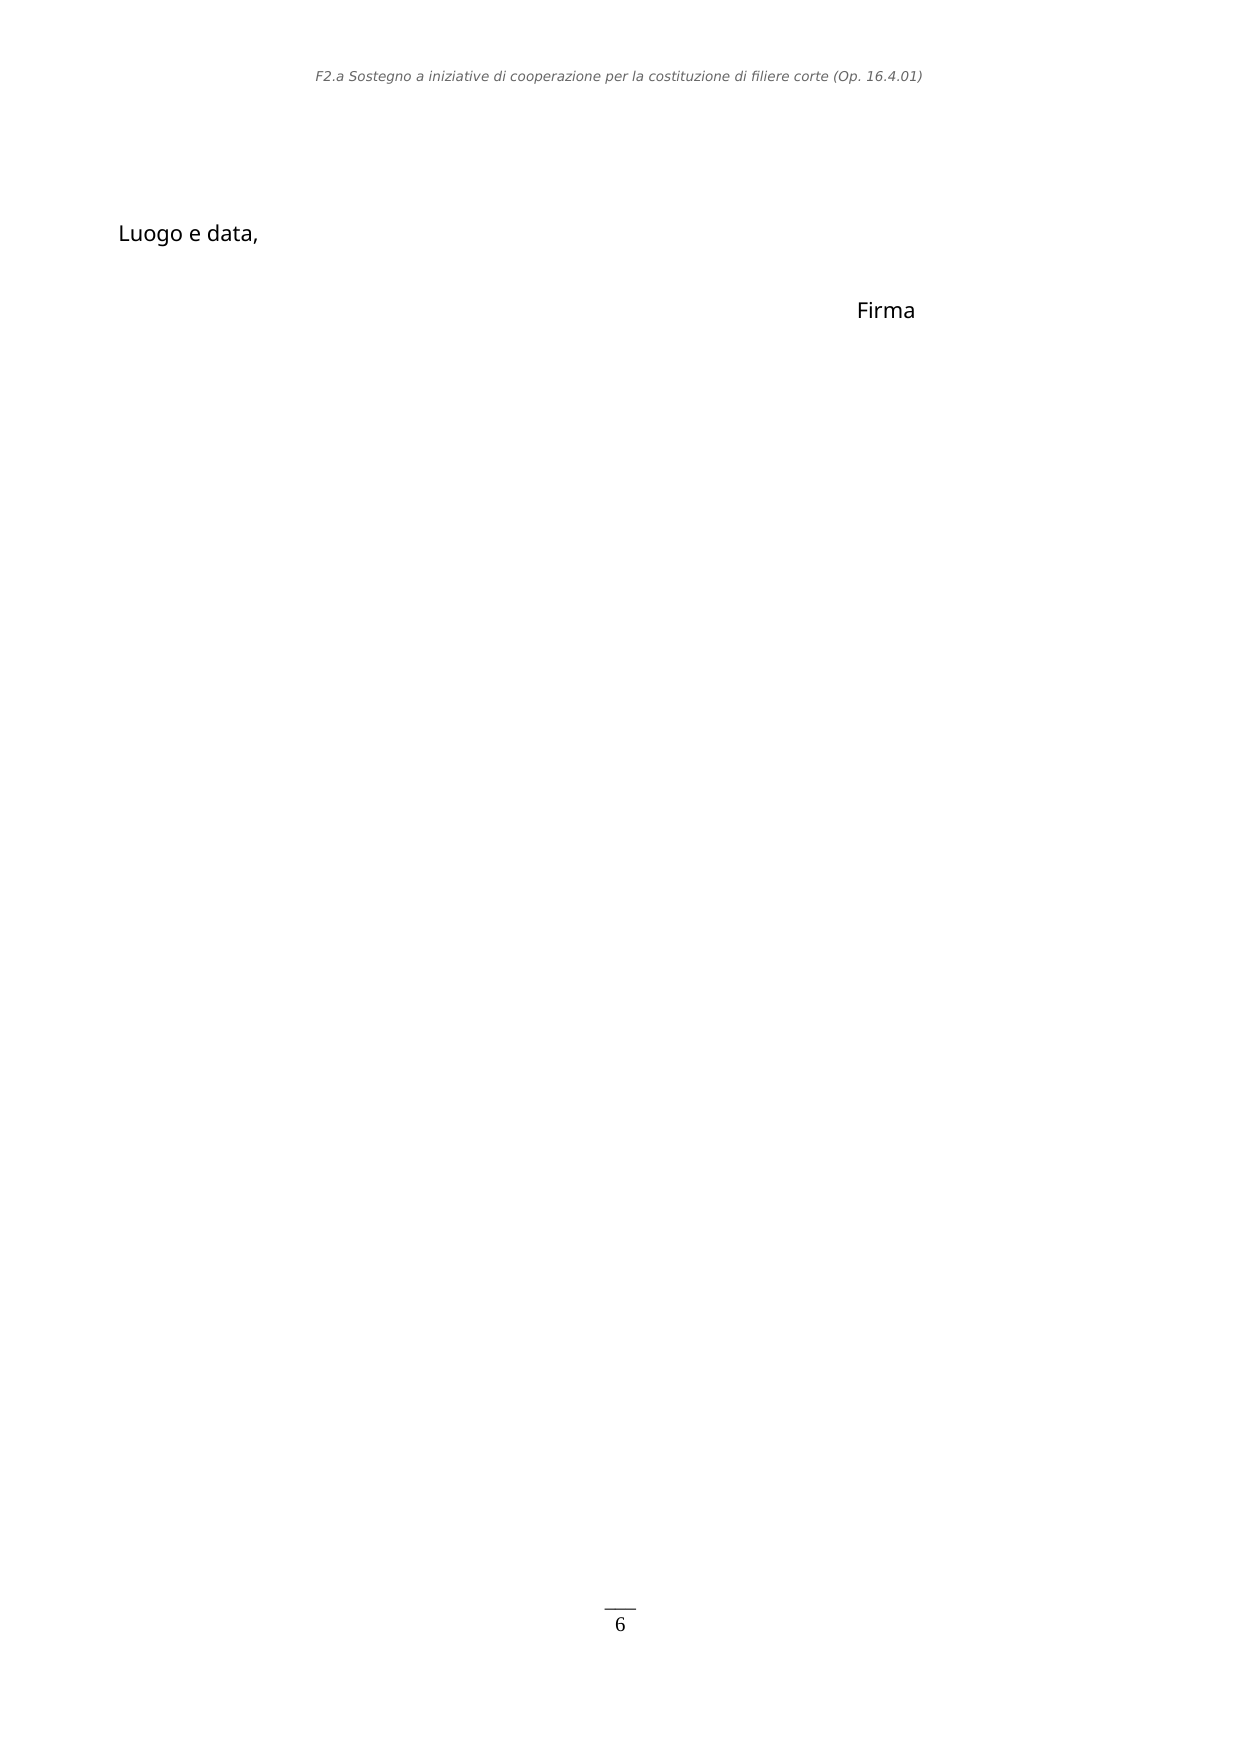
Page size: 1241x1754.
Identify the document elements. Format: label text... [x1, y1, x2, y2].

text Firma [118, 296, 1122, 325]
text Luogo e data, [118, 218, 1122, 248]
